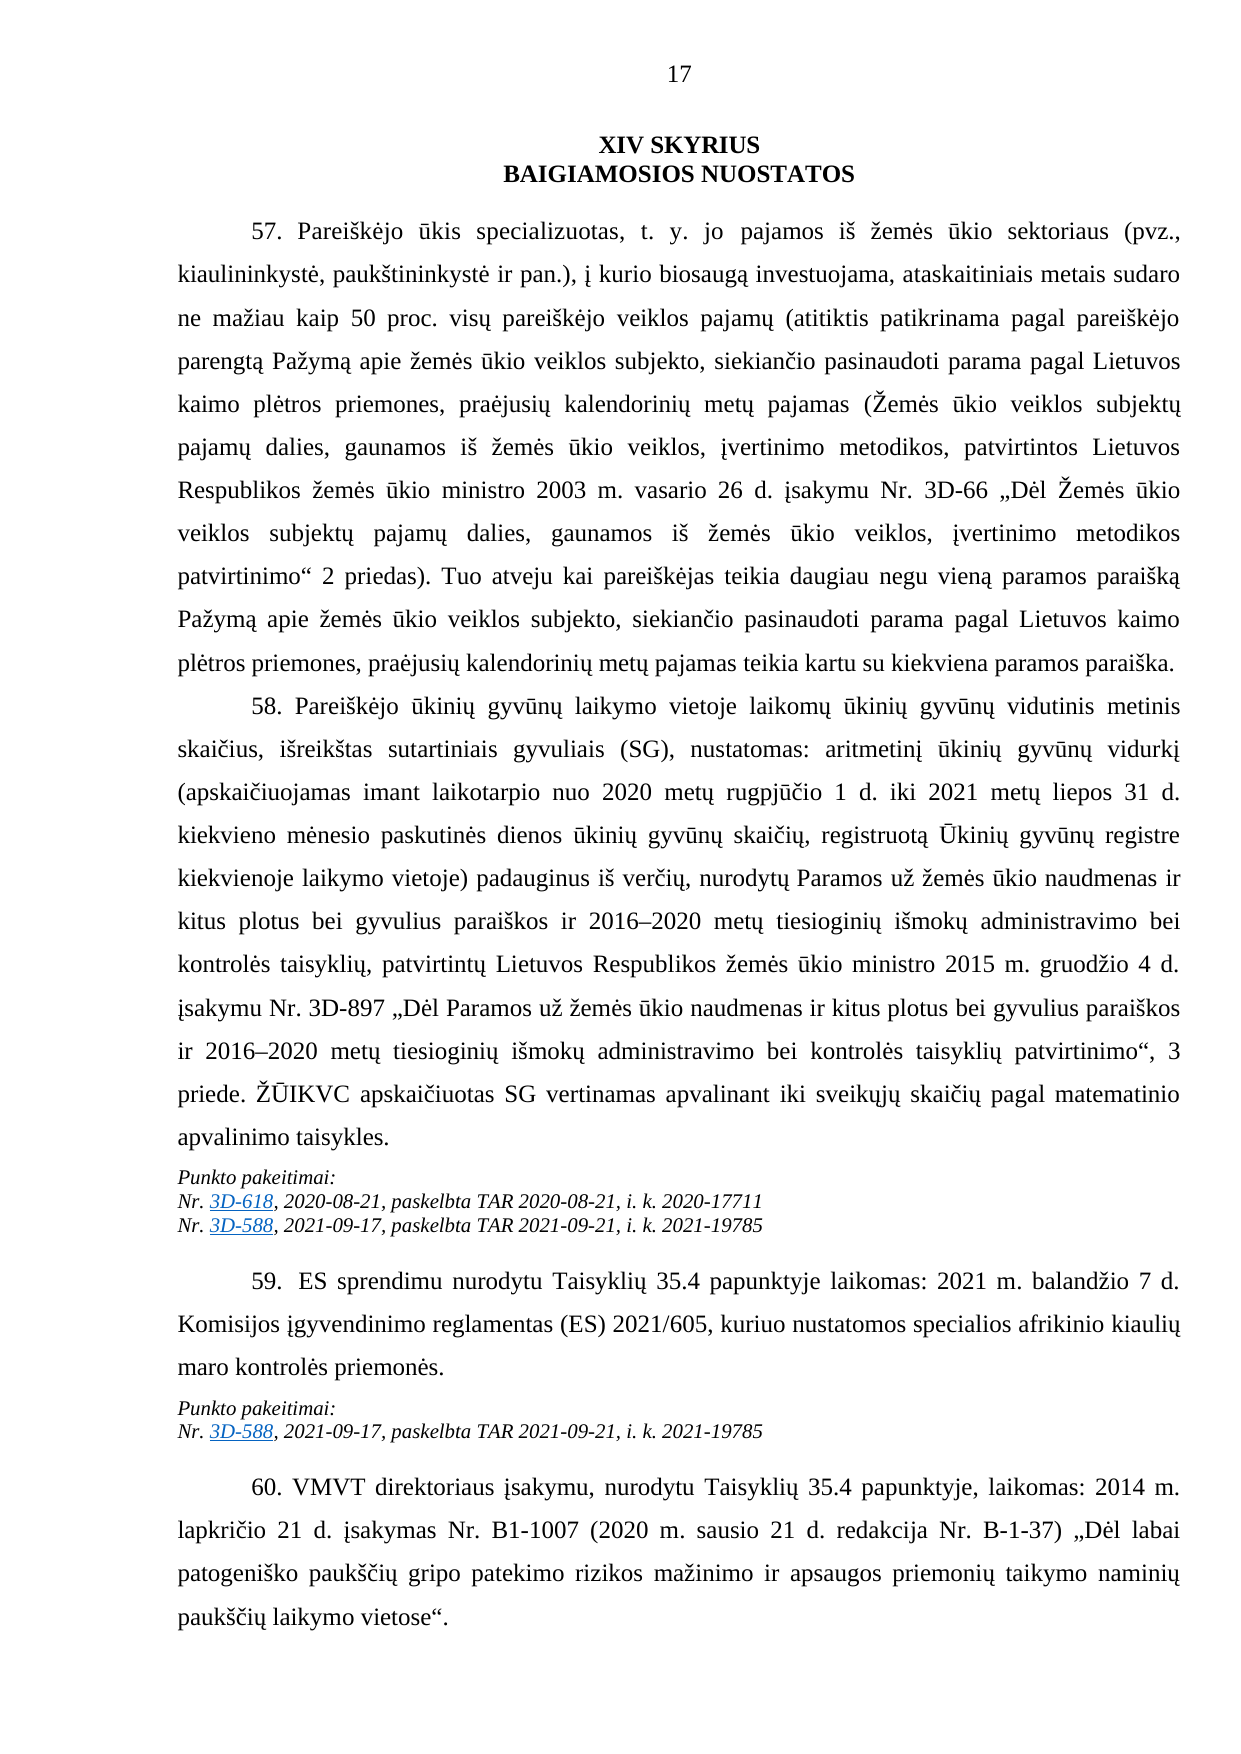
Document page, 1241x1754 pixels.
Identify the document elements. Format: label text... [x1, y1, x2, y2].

text Nr. 3D-588, 2021-09-17, paskelbta TAR 2021-09-21, i. k. 2021-19785 [177, 1419, 1181, 1443]
text Punkto pakeitimai: [177, 1165, 1181, 1189]
text 59. ES sprendimu nurodytu Taisyklių 35.4 papunktyje laikomas: 2021 m. balandžio 7 d. Komisijos įgyvendinimo reglamentas (ES) 2021/605, kuriuo nustatomos specialios afrikinio kiaulių maro kontrolės priemonės. [177, 1266, 1181, 1381]
text BAIGIAMOSIOS NUOSTATOS [177, 159, 1181, 188]
text Punkto pakeitimai: [177, 1395, 1181, 1419]
text XIV SKYRIUS [177, 130, 1181, 159]
text Nr. 3D-618, 2020-08-21, paskelbta TAR 2020-08-21, i. k. 2020-17711 [177, 1189, 1181, 1213]
text Nr. 3D-588, 2021-09-17, paskelbta TAR 2021-09-21, i. k. 2021-19785 [177, 1213, 1181, 1237]
text 58. Pareiškėjo ūkinių gyvūnų laikymo vietoje laikomų ūkinių gyvūnų vidutinis metinis skaičius, išreikštas sutartiniais gyvuliais (SG), nustatomas: aritmetinį ūkinių gyvūnų vidurkį (apskaičiuojamas imant laikotarpio nuo 2020 metų rugpjūčio 1 d. iki 2021 metų liepos 31 d. kiekvieno mėnesio paskutinės dienos ūkinių gyvūnų skaičių, registruotą Ūkinių gyvūnų registre kiekvienoje laikymo vietoje) padauginus iš verčių, nurodytų Paramos už žemės ūkio naudmenas ir kitus plotus bei gyvulius paraiškos ir 2016–2020 metų tiesioginių išmokų administravimo bei kontrolės taisyklių, patvirtintų Lietuvos Respublikos žemės ūkio ministro 2015 m. gruodžio 4 d. įsakymu Nr. 3D-897 „Dėl Paramos už žemės ūkio naudmenas ir kitus plotus bei gyvulius paraiškos ir 2016–2020 metų tiesioginių išmokų administravimo bei kontrolės taisyklių patvirtinimo“, 3 priede. ŽŪIKVC apskaičiuotas SG vertinamas apvalinant iki sveikųjų skaičių pagal matematinio apvalinimo taisykles. [177, 691, 1181, 1151]
text 60. VMVT direktoriaus įsakymu, nurodytu Taisyklių 35.4 papunktyje, laikomas: 2014 m. lapkričio 21 d. įsakymas Nr. B1-1007 (2020 m. sausio 21 d. redakcija Nr. B-1-37) „Dėl labai patogeniško paukščių gripo patekimo rizikos mažinimo ir apsaugos priemonių taikymo naminių paukščių laikymo vietose“. [177, 1472, 1181, 1630]
text 57. Pareiškėjo ūkis specializuotas, t. y. jo pajamos iš žemės ūkio sektoriaus (pvz., kiaulininkystė, paukštininkystė ir pan.), į kurio biosaugą investuojama, ataskaitiniais metais sudaro ne mažiau kaip 50 proc. visų pareiškėjo veiklos pajamų (atitiktis patikrinama pagal pareiškėjo parengtą Pažymą apie žemės ūkio veiklos subjekto, siekiančio pasinaudoti parama pagal Lietuvos kaimo plėtros priemones, praėjusių kalendorinių metų pajamas (Žemės ūkio veiklos subjektų pajamų dalies, gaunamos iš žemės ūkio veiklos, įvertinimo metodikos, patvirtintos Lietuvos Respublikos žemės ūkio ministro 2003 m. vasario 26 d. įsakymu Nr. 3D-66 „Dėl Žemės ūkio veiklos subjektų pajamų dalies, gaunamos iš žemės ūkio veiklos, įvertinimo metodikos patvirtinimo“ 2 priedas). Tuo atveju kai pareiškėjas teikia daugiau negu vieną paramos paraišką Pažymą apie žemės ūkio veiklos subjekto, siekiančio pasinaudoti parama pagal Lietuvos kaimo plėtros priemones, praėjusių kalendorinių metų pajamas teikia kartu su kiekviena paramos paraiška. [177, 216, 1181, 676]
